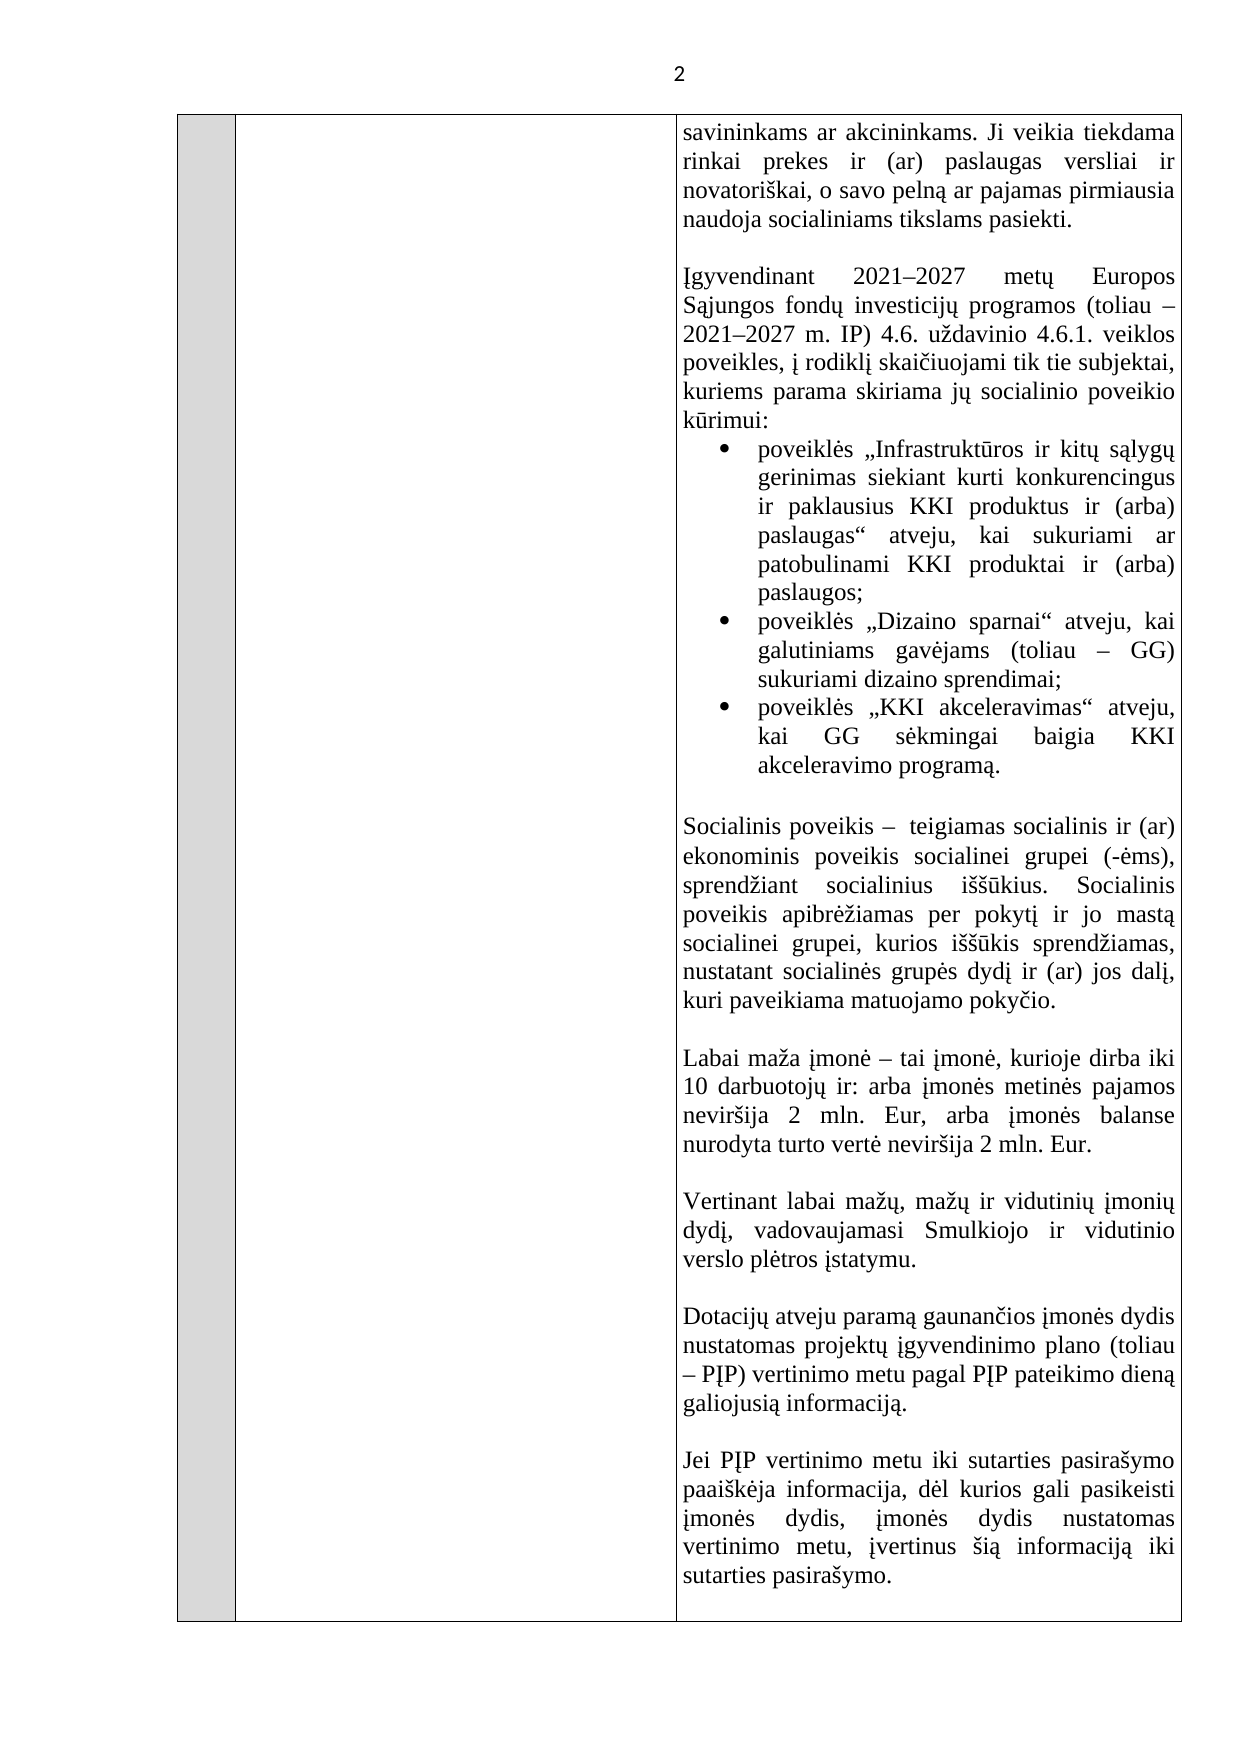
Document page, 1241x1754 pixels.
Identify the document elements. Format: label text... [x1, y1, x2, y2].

table_cell [178, 115, 235, 1621]
table_cell savininkams ar akcininkams. Ji veikia tiekdama rinkai prekes ir (ar) paslaugas versliai ir novatoriškai, o savo pelną ar pajamas pirmiausia naudoja socialiniams tikslams pasiekti. Įgyvendinant 2021–2027 metų Europos Sąjungos fondų investicijų programos (toliau – 2021–2027 m. IP) 4.6. uždavinio 4.6.1. veiklos poveikles, į rodiklį skaičiuojami tik tie subjektai, kuriems parama skiriama jų socialinio poveikio kūrimui:  poveiklės „Infrastruktūros ir kitų sąlygų gerinimas siekiant kurti konkurencingus ir paklausius KKI produktus ir (arba) paslaugas“ atveju, kai sukuriami ar patobulinami KKI produktai ir (arba) paslaugos;  poveiklės „Dizaino sparnai“ atveju, kai galutiniams gavėjams (toliau – GG) sukuriami dizaino sprendimai;  poveiklės „KKI akceleravimas“ atveju, kai GG sėkmingai baigia KKI akceleravimo programą. Socialinis poveikis – teigiamas socialinis ir (ar) ekonominis poveikis socialinei grupei (-ėms), sprendžiant socialinius iššūkius. Socialinis poveikis apibrėžiamas per pokytį ir jo mastą socialinei grupei, kurios iššūkis sprendžiamas, nustatant socialinės grupės dydį ir (ar) jos dalį, kuri paveikiama matuojamo pokyčio. Labai maža įmonė – tai įmonė, kurioje dirba iki 10 darbuotojų ir: arba įmonės metinės pajamos neviršija 2 mln. Eur, arba įmonės balanse nurodyta turto vertė neviršija 2 mln. Eur. Vertinant labai mažų, mažų ir vidutinių įmonių dydį, vadovaujamasi Smulkiojo ir vidutinio verslo plėtros įstatymu. Dotacijų atveju paramą gaunančios įmonės dydis nustatomas projektų įgyvendinimo plano (toliau – PĮP) vertinimo metu pagal PĮP pateikimo dieną galiojusią informaciją. Jei PĮP vertinimo metu iki sutarties pasirašymo paaiškėja informacija, dėl kurios gali pasikeisti įmonės dydis, įmonės dydis nustatomas vertinimo metu, įvertinus šią informaciją iki sutarties pasirašymo. [677, 115, 1181, 1621]
table_cell [236, 115, 676, 1621]
